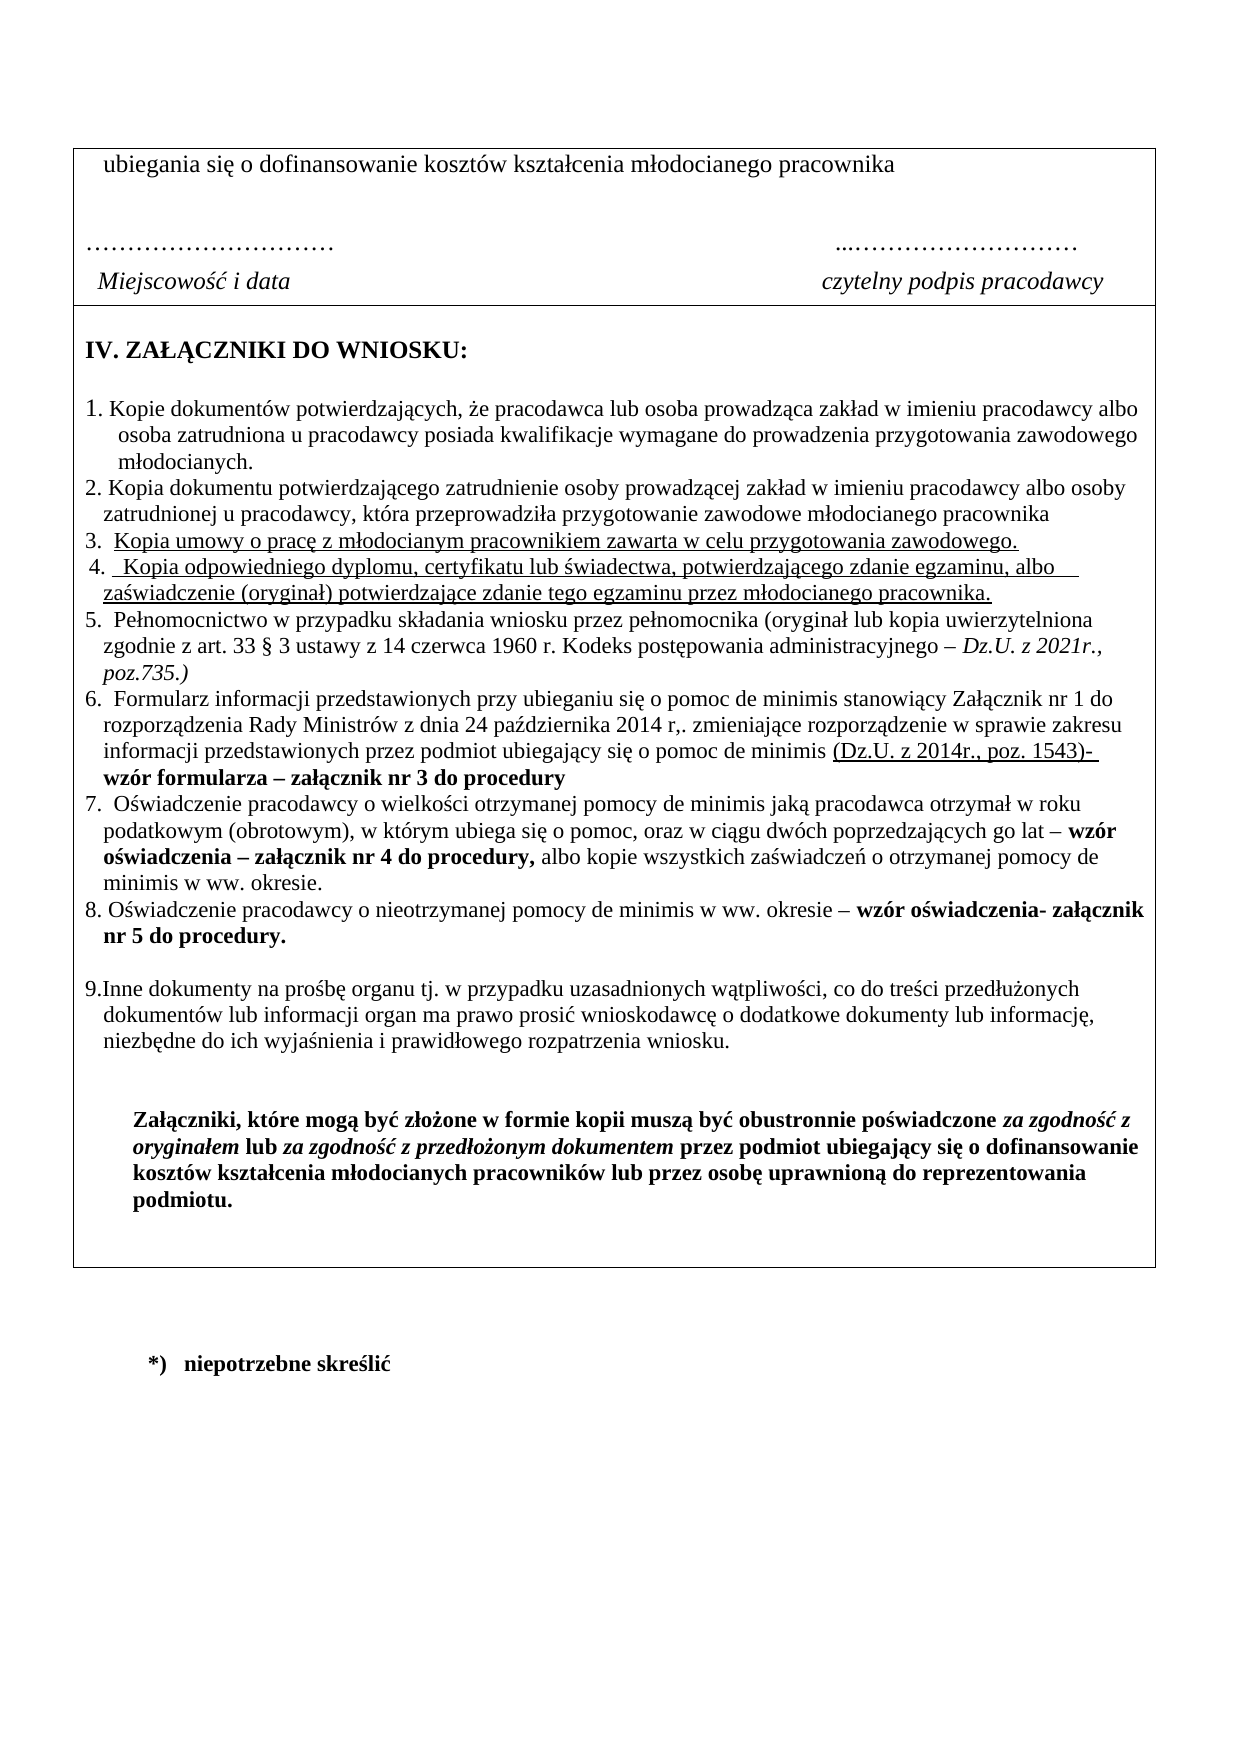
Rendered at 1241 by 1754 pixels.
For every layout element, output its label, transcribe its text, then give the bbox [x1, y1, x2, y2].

table_cell IV. ZAŁĄCZNIKI DO WNIOSKU: 1. Kopie dokumentów potwierdzających, że pracodawca lub osoba prowadząca zakład w imieniu pracodawcy albo osoba zatrudniona u pracodawcy posiada kwalifikacje wymagane do prowadzenia przygotowania zawodowego młodocianych. 2. Kopia dokumentu potwierdzającego zatrudnienie osoby prowadzącej zakład w imieniu pracodawcy albo osoby zatrudnionej u pracodawcy, która przeprowadziła przygotowanie zawodowe młodocianego pracownika 3. Kopia umowy o pracę z młodocianym pracownikiem zawarta w celu przygotowania zawodowego. 4. Kopia odpowiedniego dyplomu, certyfikatu lub świadectwa, potwierdzającego zdanie egzaminu, albo zaświadczenie (oryginał) potwierdzające zdanie tego egzaminu przez młodocianego pracownika. 5. Pełnomocnictwo w przypadku składania wniosku przez pełnomocnika (oryginał lub kopia uwierzytelniona zgodnie z art. 33 § 3 ustawy z 14 czerwca 1960 r. Kodeks postępowania administracyjnego – Dz.U. z 2021r., poz.735.) 6. Formularz informacji przedstawionych przy ubieganiu się o pomoc de minimis stanowiący Załącznik nr 1 do rozporządzenia Rady Ministrów z dnia 24 października 2014 r,. zmieniające rozporządzenie w sprawie zakresu informacji przedstawionych przez podmiot ubiegający się o pomoc de minimis (Dz.U. z 2014r., poz. 1543)- wzór formularza – załącznik nr 3 do procedury 7. Oświadczenie pracodawcy o wielkości otrzymanej pomocy de minimis jaką pracodawca otrzymał w roku podatkowym (obrotowym), w którym ubiega się o pomoc, oraz w ciągu dwóch poprzedzających go lat – wzór oświadczenia – załącznik nr 4 do procedury, albo kopie wszystkich zaświadczeń o otrzymanej pomocy de minimis w ww. okresie. 8. Oświadczenie pracodawcy o nieotrzymanej pomocy de minimis w ww. okresie – wzór oświadczenia- załącznik nr 5 do procedury. 9.Inne dokumenty na prośbę organu tj. w przypadku uzasadnionych wątpliwości, co do treści przedłużonych dokumentów lub informacji organ ma prawo prosić wnioskodawcę o dodatkowe dokumenty lub informację, niezbędne do ich wyjaśnienia i prawidłowego rozpatrzenia wniosku. Załączniki, które mogą być złożone w formie kopii muszą być obustronnie poświadczone za zgodność z oryginałem lub za zgodność z przedłożonym dokumentem przez podmiot ubiegający się o dofinansowanie kosztów kształcenia młodocianych pracowników lub przez osobę uprawnioną do reprezentowania podmiotu. [74, 306, 1155, 1267]
table_cell II. INFORMACJE DOTYCZĄCE MŁODOCIANEGO PRACOWNIKA I FORMY REALIZACJI PRZYGOTOWANIA ZAWODOWEGO: 1. Imię i nazwisko młodocianego pracownika:…………………………………………………………. 2. Adres zamieszkania: …………………………………………………………………………………. 3. Data urodzenia: ………………………………………………………………………………………. 4. Forma realizacji przygotowania zawodowego: * Nauka zawodu, Przyuczenie do wykonywania określonej pracy. 5. Forma realizacji przez młodocianego pracownika obowiązkowego dokształcania teoretycznego: * Branżowa szkoła I stopnia, Zasadnicza szkoła zawodowa, Ośrodek dokształcania i doskonalenia zawodowego, Pracodawca organizuje dokształcanie we własnym zakresie. 6. Nazwa i adres szkoły / instytucji, w której młodociany realizował obowiązkowe dokształcanie teoretyczne: …………………………………………………………………………………………………………. …………………………………………………………………………………………………………. 7. Data zawarcia umowy o pracę w celu przygotowania zawodowego: ………………………………. 8. Okres kształcenia wynikający z umowy: ………………………………………………………… 9. Rzeczywisty okres kształcenia: ……………………………………………………………………. 10. W przypadku krótszego okresu kształcenia zawodowego młodocianego pracownika niż cykl kształcenia w danym zawodzie, należy wskazać czy rozwiązanie umowy nastąpiło z winy pracodawcy oraz podać przyczynę wcześniejszego rozwiązania umowy o pracę: ……………………………………………………………………………………………………………. ……………………………………………………………………………………………………………. 11. W przypadku wydłużenia okresu kształcenia młodocianego pracownika należy podać przyczynę zaistniałej sytuacji: ………………………………………………………………………………………………………….. ………………………………………………………………………………………………………….. 12. Data zdania egzaminu zawodowego: ………………………………………………………………. 13. Organ przeprowadzający egzamin oraz data i rodzaj wydanego dokumentu (dyplom/ certyfikat / świadectwo / zaświadczenie*) potwierdzające ukończenie przygotowania zawodowego przez młodocianego pracownika …………………………………………………………………………………………………………… …………………………………………………………………………………………………………… …………………………………………………………………………………………………………… …………………………………………………………………………………………………………… III. OŚWIADCZENIE WNIOSKODAWCY: 1. Świadomy/a i uprzedzony/a o odpowiedzialności karnej za składanie fałszywych zeznań, wynikającej z art. 233 § 1 ustawy z dnia 6 czerwca 1997 r. Kodeks karny (Dz.U. z 2020r., poz. 1444 ze zm.) potwierdzam własnoręcznym podpisem prawdziwość zamieszczonych we wniosku danych. 2. Oświadczam, że wypełniłem obowiązki informacyjne przewidziane w art. 13 lub art. 14 Rozporządzenia Parlamentu Europejskiego i Rady (UE) 2016/679 z dnia 27 kwietnia 2016r. (RODO) wobec osób fizycznych, od których dane osobowe bezpośrednio lub pośrednio pozyskałem w celu ubiegania się o dofinansowanie kosztów kształcenia młodocianego pracownika ………………………… ...……………………… Miejscowość i data czytelny podpis pracodawcy [74, 149, 1155, 305]
text *) niepotrzebne skreślić [148, 1349, 1063, 1376]
